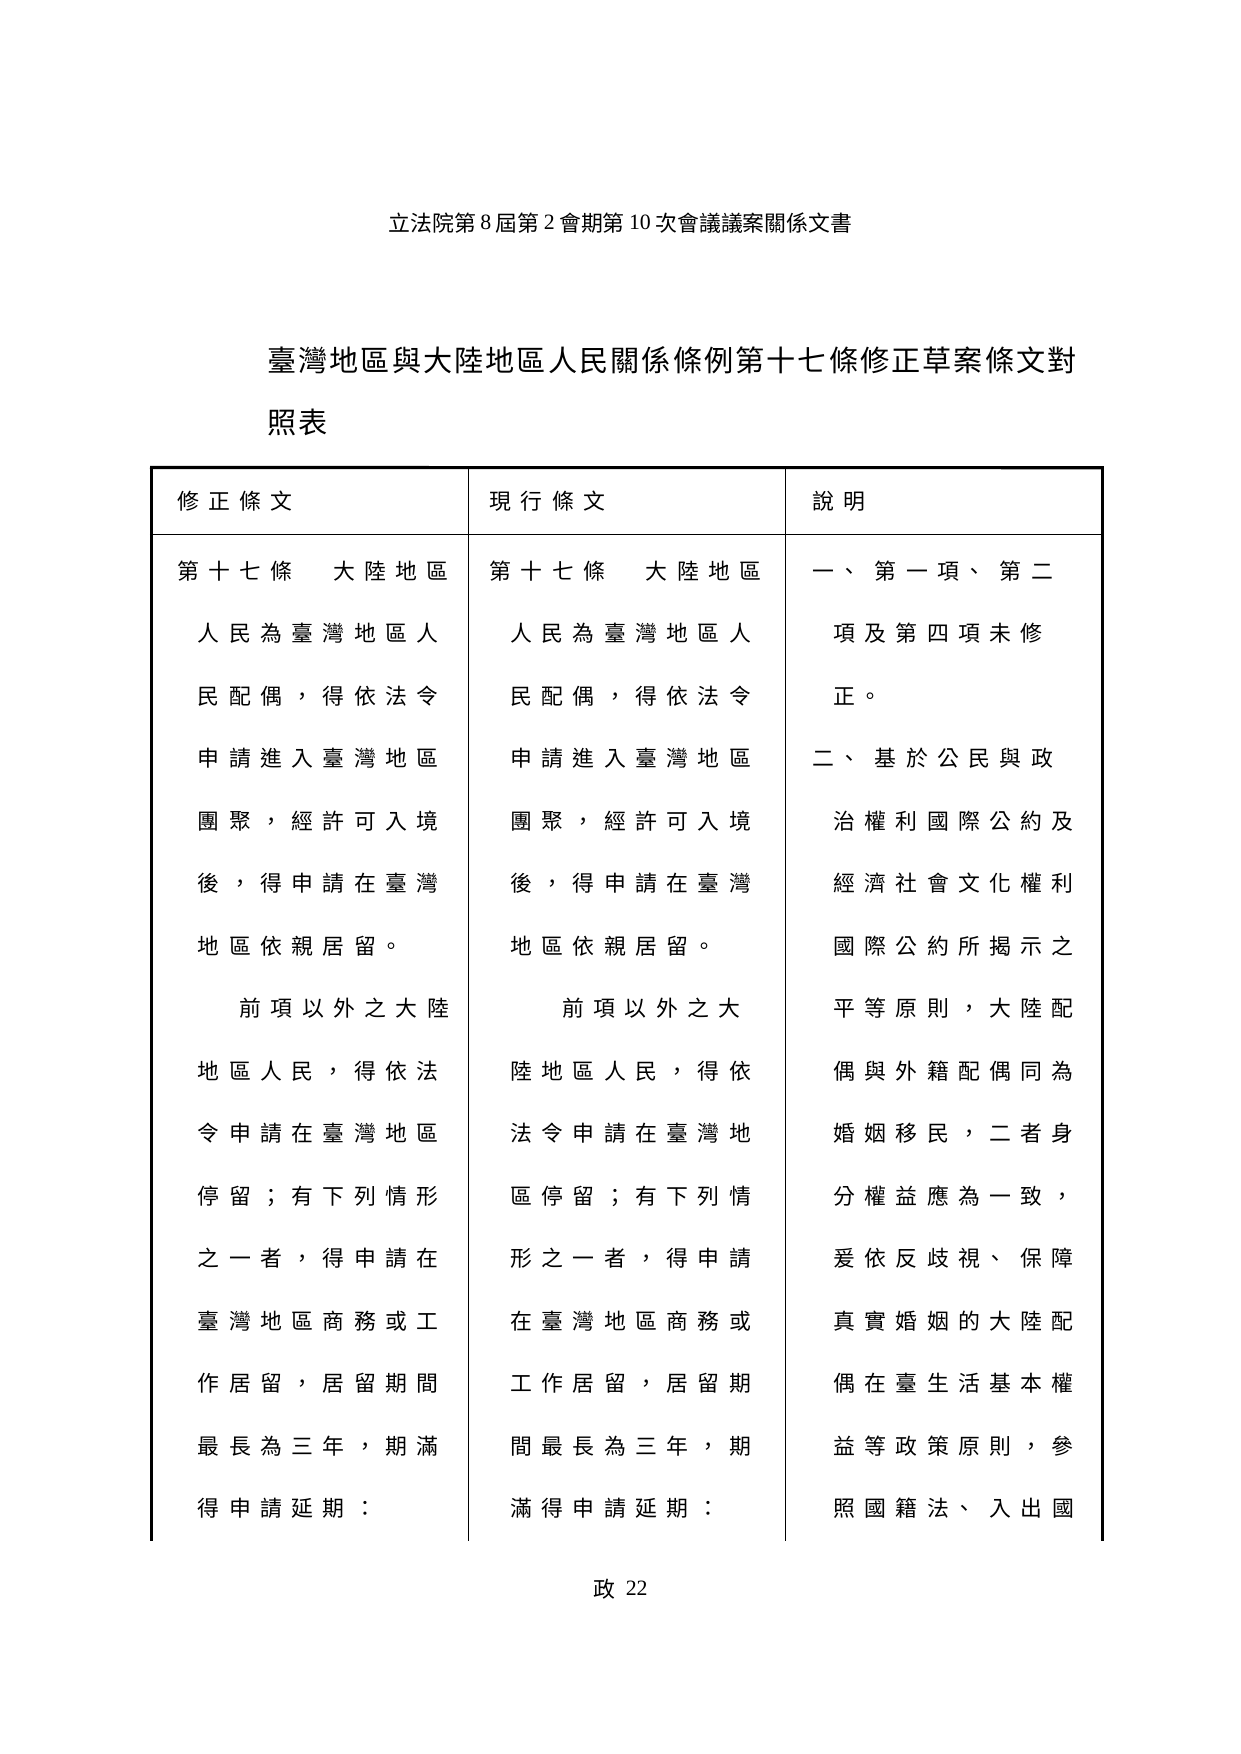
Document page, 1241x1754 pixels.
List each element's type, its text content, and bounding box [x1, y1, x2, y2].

table_cell 修正條文 [153, 470, 468, 534]
table_cell 一、第一項、第二項及第四項未修正。 二、基於公民與政治權利國際公約及經濟社會文化權利國際公約所揭示之平等原則，大陸配偶與外籍配偶同為婚姻移民，二者身分權益應為一致，爰依反歧視、保障真實婚姻的大陸配偶在臺生活基本權益等政策原則，參照國籍法、入出國 [786, 535, 1101, 1541]
table_header 臺灣地區與大陸地區人民關係條例第十七條修正草案條文對照表 [151, 313, 1102, 466]
table_cell 現行條文 [469, 470, 785, 534]
table_cell 第十七條 大陸地區人民為臺灣地區人民配偶，得依法令申請進入臺灣地區團聚，經許可入境後，得申請在臺灣地區依親居留。 前項以外之大陸地區人民，得依法令申請在臺灣地區停留；有下列情形之一者，得申請在臺灣地區商務或工作居留，居留期間最長為三年，期滿得申請延期： [153, 535, 468, 1541]
table_cell 說明 [786, 470, 1101, 534]
table_cell 第十七條 大陸地區人民為臺灣地區人民配偶，得依法令申請進入臺灣地區團聚，經許可入境後，得申請在臺灣地區依親居留。 前項以外之大陸地區人民，得依法令申請在臺灣地區停留；有下列情形之一者，得申請在臺灣地區商務或工作居留，居留期間最長為三年，期滿得申請延期： [469, 535, 785, 1541]
